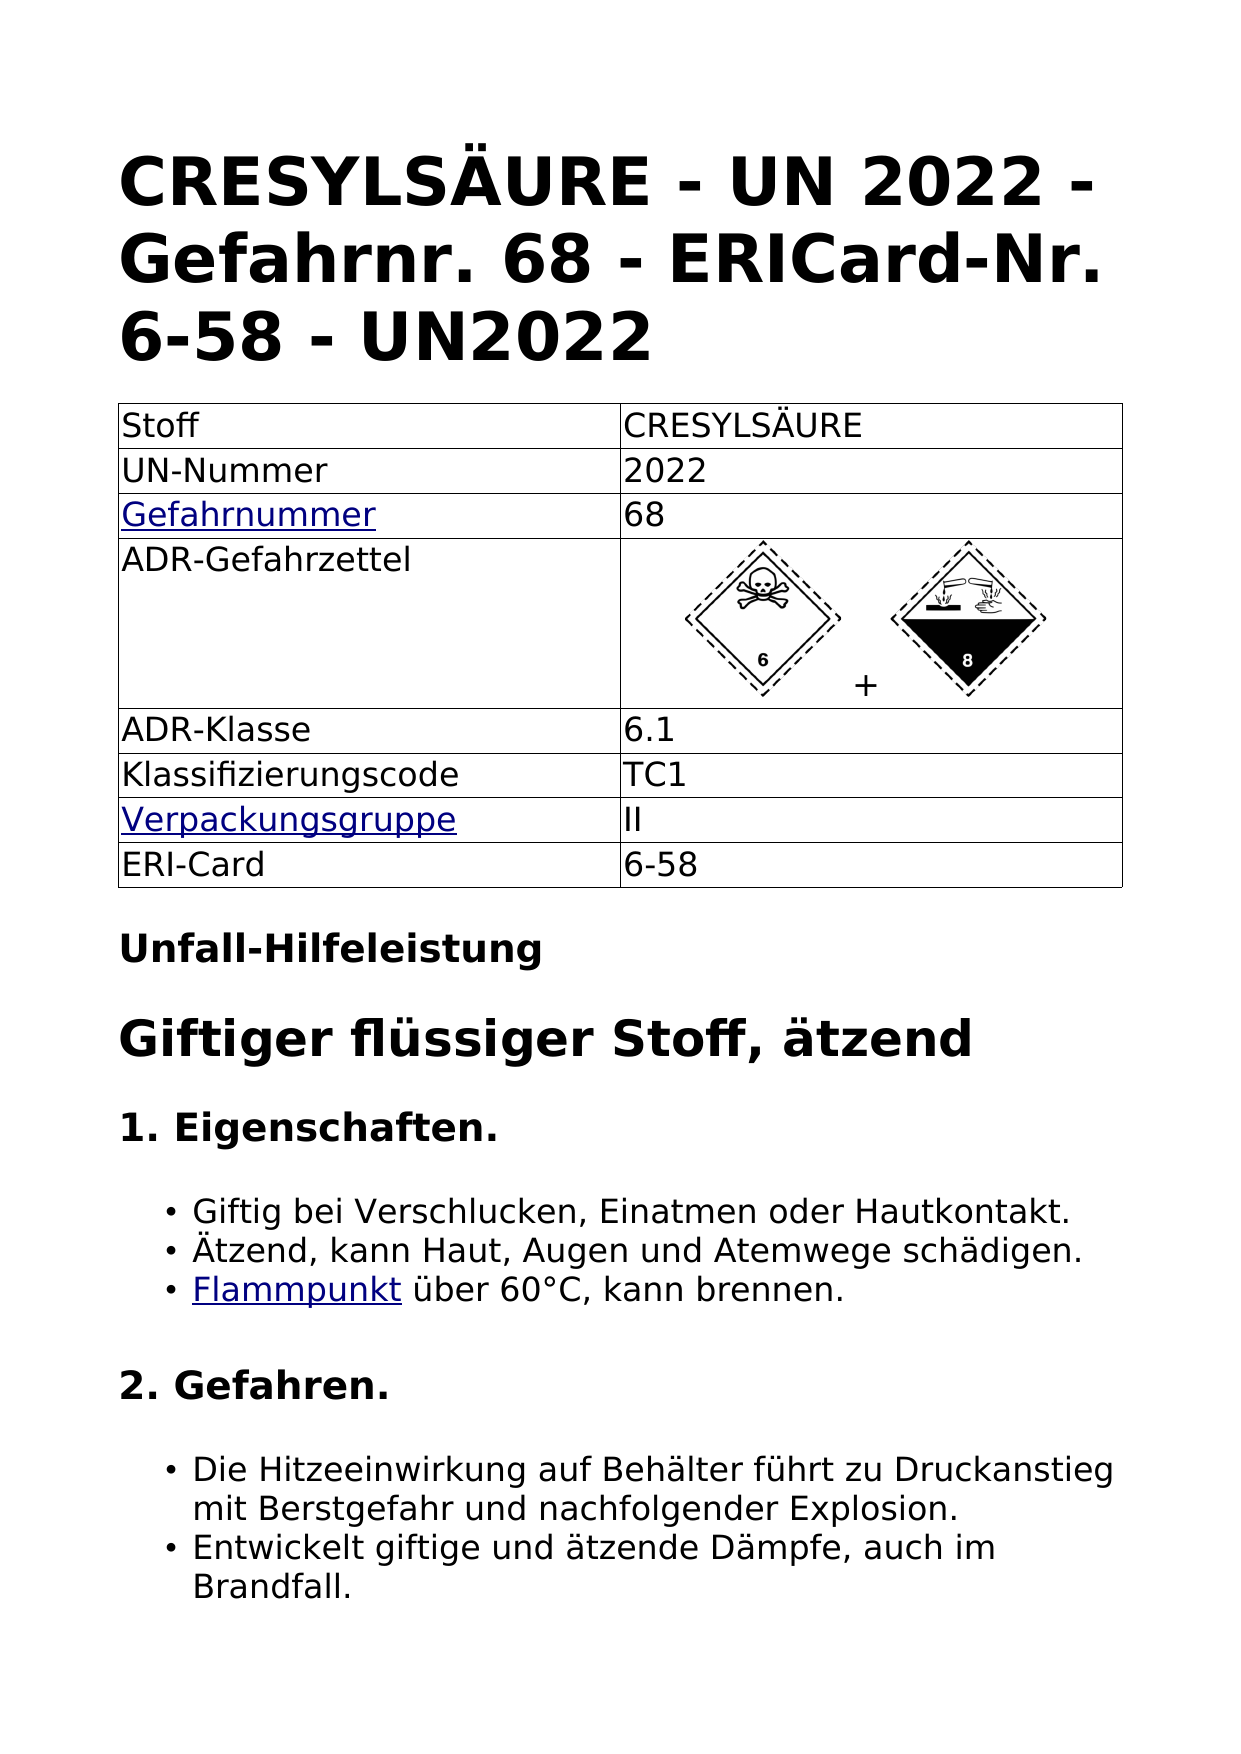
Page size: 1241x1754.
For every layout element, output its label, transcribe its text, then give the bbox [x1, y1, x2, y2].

table_cell + [621, 539, 1122, 708]
table_cell 6-58 [621, 843, 1122, 887]
list Flammpunkt über 60°C, kann brennen. [177, 1270, 1122, 1309]
list Ätzend, kann Haut, Augen und Atemwege schädigen. [177, 1231, 1122, 1270]
picture [685, 540, 842, 697]
table_cell ADR-Gefahrzettel [119, 539, 620, 708]
subtitle CRESYLSÄURE - UN 2022 - Gefahrnr. 68 - ERICard-Nr. 6-58 - UN2022 [118, 143, 1122, 376]
list Giftig bei Verschlucken, Einatmen oder Hautkontakt. [177, 1192, 1122, 1231]
list Entwickelt giftige und ätzende Dämpfe, auch im Brandfall. [177, 1528, 1122, 1606]
table_cell Verpackungsgruppe [119, 798, 620, 842]
table_cell Gefahrnummer [119, 494, 620, 538]
table_cell 68 [621, 494, 1122, 538]
table_cell TC1 [621, 754, 1122, 797]
table_cell 6.1 [621, 709, 1122, 752]
table_header Stoff [119, 404, 620, 448]
table_cell ERI-Card [119, 843, 620, 887]
subtitle Unfall-Hilfeleistung [118, 927, 1122, 972]
table_cell 2022 [621, 449, 1122, 493]
picture [890, 540, 1047, 697]
subtitle 2. Gefahren. [118, 1363, 1122, 1409]
table_cell II [621, 798, 1122, 842]
list Die Hitzeeinwirkung auf Behälter führt zu Druckanstieg mit Berstgefahr und nachfolgender Explosion. [177, 1451, 1122, 1528]
table_cell ADR-Klasse [119, 709, 620, 752]
subtitle 1. Eigenschaften. [118, 1105, 1122, 1150]
table_cell UN-Nummer [119, 449, 620, 493]
table_header CRESYLSÄURE [621, 404, 1122, 448]
table_cell Klassifizierungscode [119, 754, 620, 797]
subtitle Giftiger flüssiger Stoff, ätzend [118, 1009, 1122, 1068]
